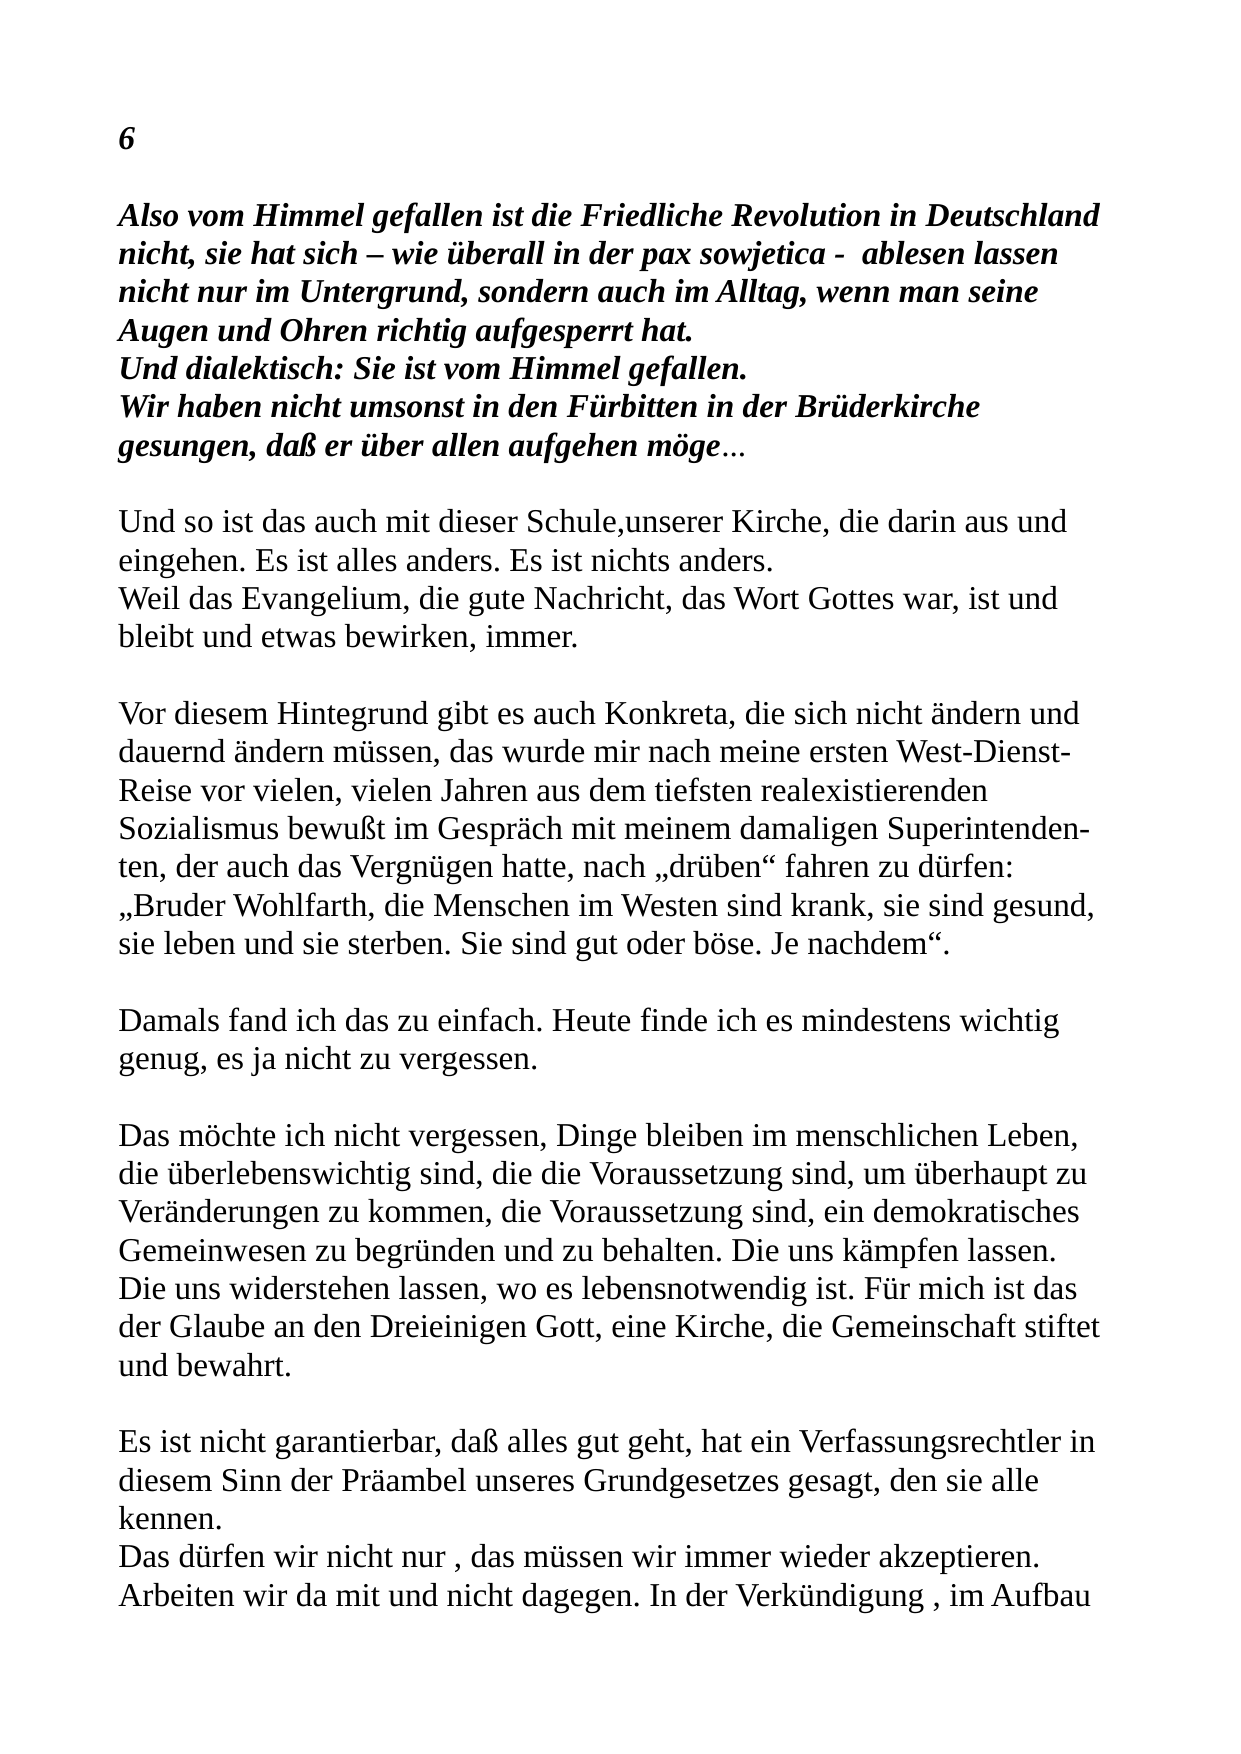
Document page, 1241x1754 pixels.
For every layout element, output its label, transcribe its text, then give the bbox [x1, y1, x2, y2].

text Weil das Evangelium, die gute Nachricht, das Wort Gottes war, ist und bleibt und etwas bewirken, immer. [118, 578, 1122, 655]
text Arbeiten wir da mit und nicht dagegen. In der Verkündigung , im Aufbau [118, 1575, 1122, 1613]
text Und dialektisch: Sie ist vom Himmel gefallen. [118, 348, 1122, 386]
text Wir haben nicht umsonst in den Fürbitten in der Brüderkirche gesungen, daß er über allen aufgehen möge... [118, 386, 1122, 463]
text Die uns widerstehen lassen, wo es lebensnotwendig ist. Für mich ist das der Glaube an den Dreieinigen Gott, eine Kirche, die Gemeinschaft stiftet und bewahrt. [118, 1268, 1122, 1383]
text Und so ist das auch mit dieser Schule,unserer Kirche, die darin aus und eingehen. Es ist alles anders. Es ist nichts anders. [118, 501, 1122, 578]
text Es ist nicht garantierbar, daß alles gut geht, hat ein Verfassungsrechtler in diesem Sinn der Präambel unseres Grundgesetzes gesagt, den sie alle kennen. [118, 1421, 1122, 1536]
text Also vom Himmel gefallen ist die Friedliche Revolution in Deutschland nicht, sie hat sich – wie überall in der pax sowjetica - ablesen lassen nicht nur im Untergrund, sondern auch im Alltag, wenn man seine Augen und Ohren richtig aufgesperrt hat. [118, 195, 1122, 348]
text Vor diesem Hintegrund gibt es auch Konkreta, die sich nicht ändern und dauernd ändern müssen, das wurde mir nach meine ersten West-Dienst- Reise vor vielen, vielen Jahren aus dem tiefsten realexistierenden Sozialismus bewußt im Gespräch mit meinem damaligen Superintenden-ten, der auch das Vergnügen hatte, nach „drüben“ fahren zu dürfen: „Bruder Wohlfarth, die Menschen im Westen sind krank, sie sind gesund, sie leben und sie sterben. Sie sind gut oder böse. Je nachdem“. [118, 693, 1122, 961]
text Das möchte ich nicht vergessen, Dinge bleiben im menschlichen Leben, die überlebenswichtig sind, die die Voraussetzung sind, um überhaupt zu Veränderungen zu kommen, die Voraussetzung sind, ein demokratisches Gemeinwesen zu begründen und zu behalten. Die uns kämpfen lassen. [118, 1115, 1122, 1268]
text Damals fand ich das zu einfach. Heute finde ich es mindestens wichtig genug, es ja nicht zu vergessen. [118, 1000, 1122, 1076]
text 6 [118, 118, 1122, 156]
text Das dürfen wir nicht nur , das müssen wir immer wieder akzeptieren. [118, 1536, 1122, 1575]
